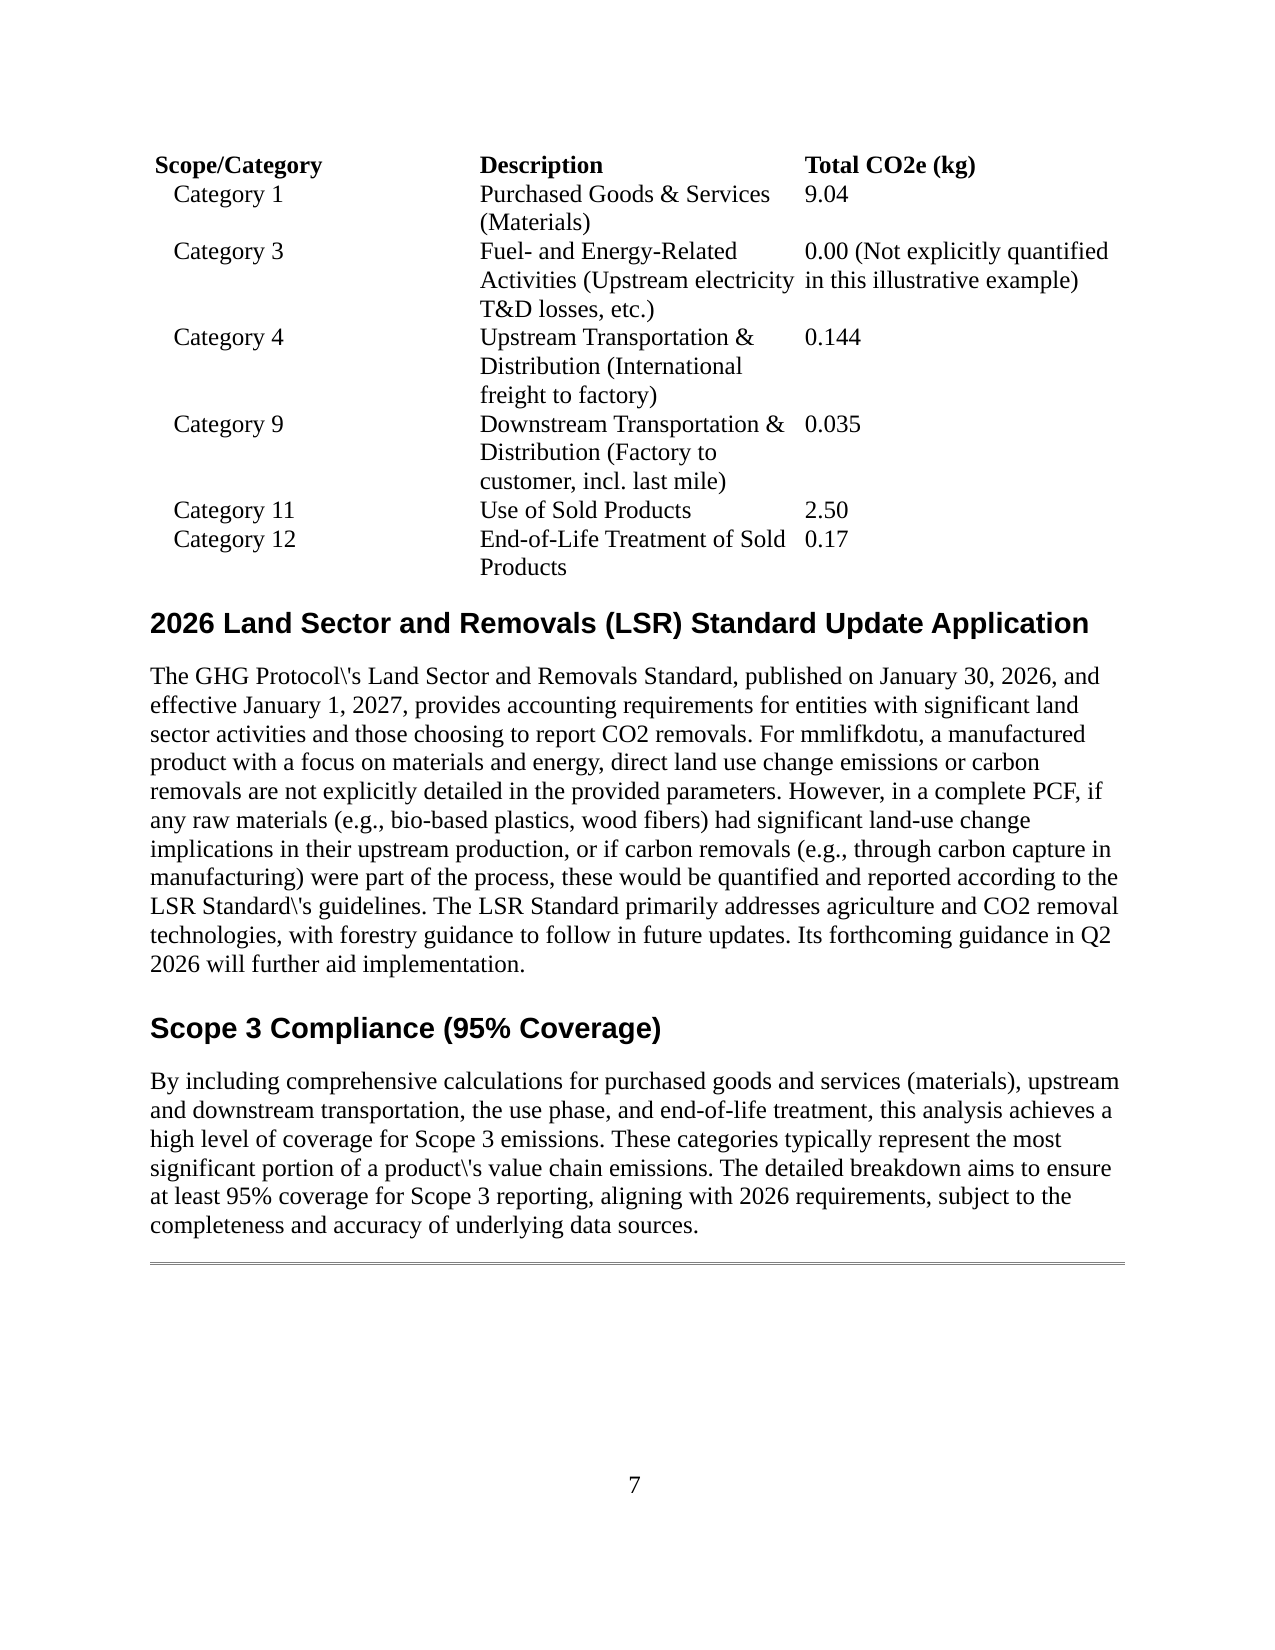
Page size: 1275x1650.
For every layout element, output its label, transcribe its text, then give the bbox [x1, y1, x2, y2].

table_cell 0.035 [800, 409, 1125, 495]
table_cell Purchased Goods & Services (Materials) [475, 179, 800, 236]
subtitle Scope 3 Compliance (95% Coverage) [150, 1011, 1125, 1045]
table_cell Category 12 [150, 524, 475, 581]
table_cell Use of Sold Products [475, 495, 800, 524]
table_cell 0.00 (Not explicitly quantified in this illustrative example) [800, 236, 1125, 322]
table_cell Category 1 [150, 179, 475, 236]
table_header Description [475, 150, 800, 179]
table_cell 2.50 [800, 495, 1125, 524]
table_header Scope/Category [150, 150, 475, 179]
table_cell Category 4 [150, 323, 475, 409]
table_cell Downstream Transportation & Distribution (Factory to customer, incl. last mile) [475, 409, 800, 495]
table_cell Category 3 [150, 236, 475, 322]
text By including comprehensive calculations for purchased goods and services (materials), upstream and downstream transportation, the use phase, and end-of-life treatment, this analysis achieves a high level of coverage for Scope 3 emissions. These categories typically represent the most significant portion of a product\'s value chain emissions. The detailed breakdown aims to ensure at least 95% coverage for Scope 3 reporting, aligning with 2026 requirements, subject to the completeness and accuracy of underlying data sources. [150, 1066, 1125, 1239]
table_cell Category 9 [150, 409, 475, 495]
table_cell 9.04 [800, 179, 1125, 236]
table_header Total CO2e (kg) [800, 150, 1125, 179]
text The GHG Protocol\'s Land Sector and Removals Standard, published on January 30, 2026, and effective January 1, 2027, provides accounting requirements for entities with significant land sector activities and those choosing to report CO2 removals. For mmlifkdotu, a manufactured product with a focus on materials and energy, direct land use change emissions or carbon removals are not explicitly detailed in the provided parameters. However, in a complete PCF, if any raw materials (e.g., bio-based plastics, wood fibers) had significant land-use change implications in their upstream production, or if carbon removals (e.g., through carbon capture in manufacturing) were part of the process, these would be quantified and reported according to the LSR Standard\'s guidelines. The LSR Standard primarily addresses agriculture and CO2 removal technologies, with forestry guidance to follow in future updates. Its forthcoming guidance in Q2 2026 will further aid implementation. [150, 661, 1125, 977]
table_cell Upstream Transportation & Distribution (International freight to factory) [475, 323, 800, 409]
subtitle 2026 Land Sector and Removals (LSR) Standard Update Application [150, 606, 1125, 640]
table_cell 0.17 [800, 524, 1125, 581]
table_cell Category 11 [150, 495, 475, 524]
table_cell End-of-Life Treatment of Sold Products [475, 524, 800, 581]
table_cell 0.144 [800, 323, 1125, 409]
table_cell Fuel- and Energy-Related Activities (Upstream electricity T&D losses, etc.) [475, 236, 800, 322]
